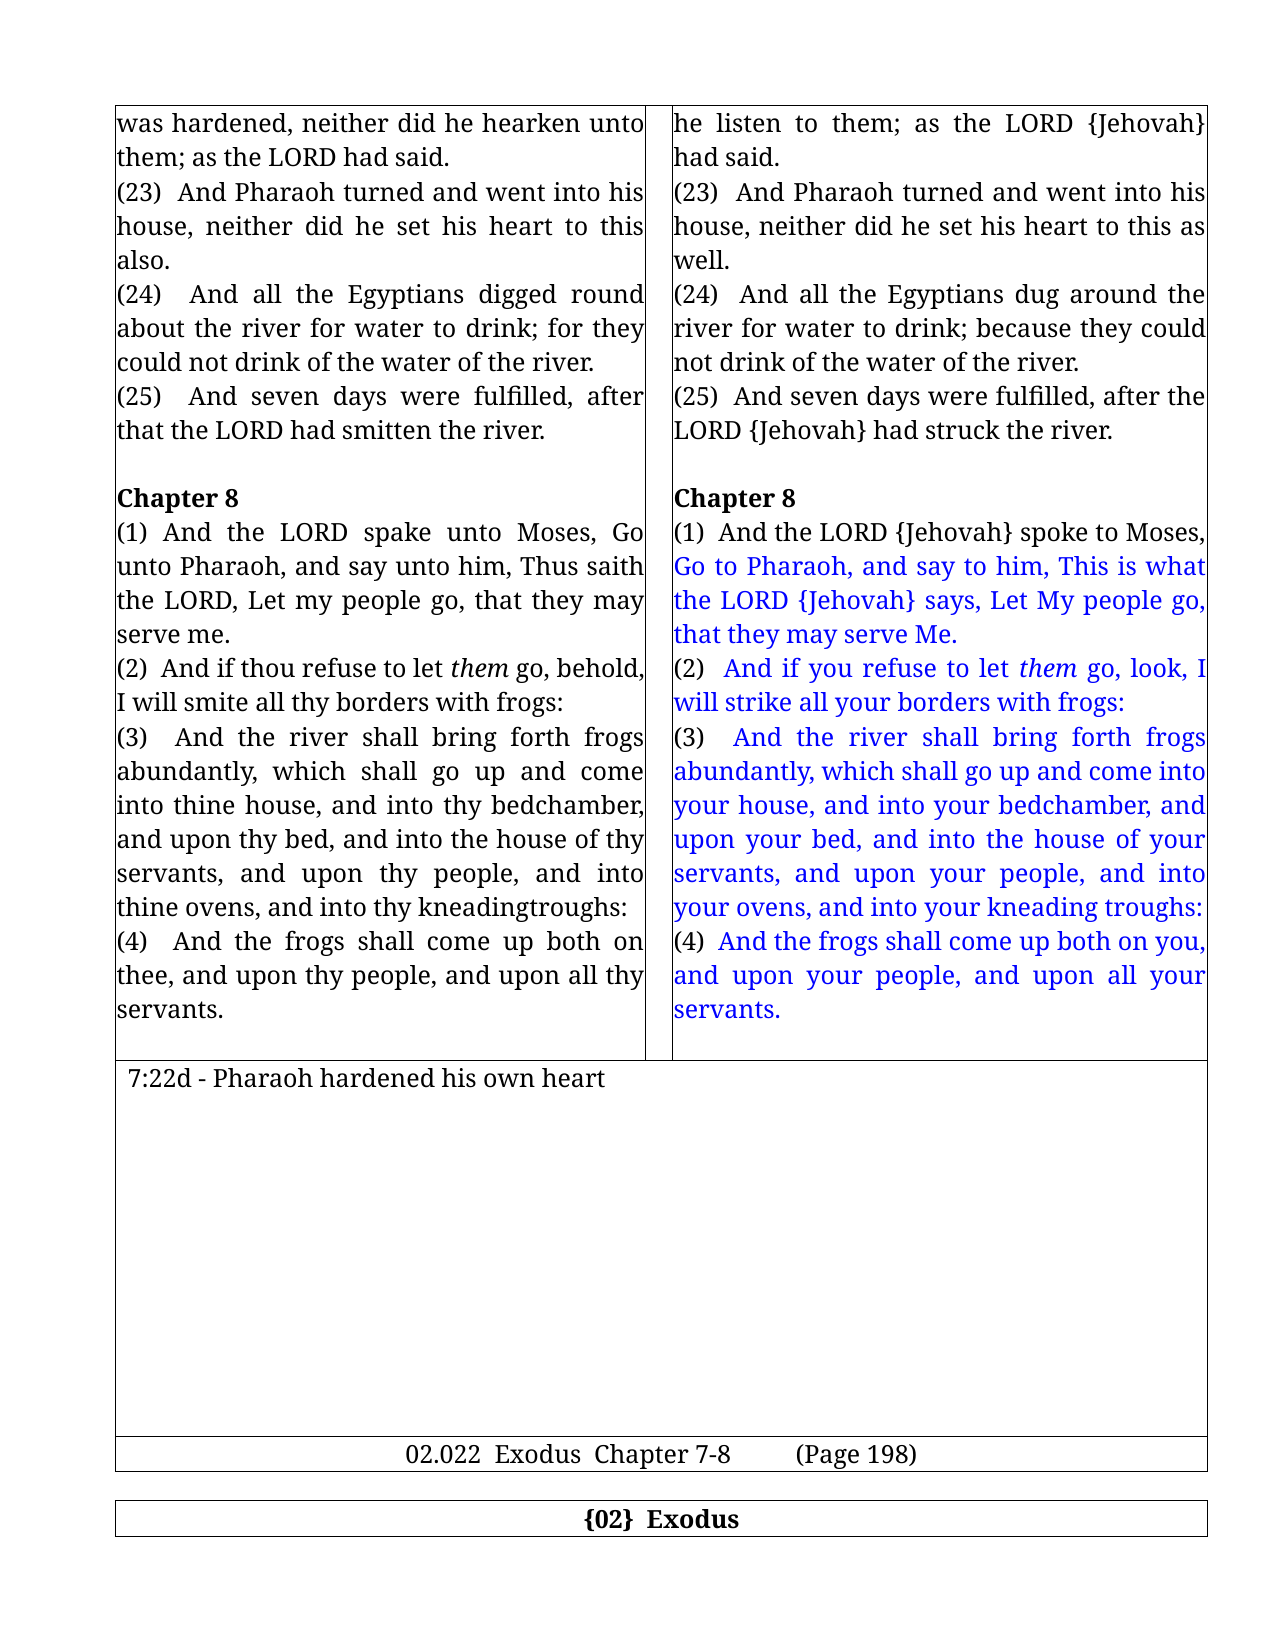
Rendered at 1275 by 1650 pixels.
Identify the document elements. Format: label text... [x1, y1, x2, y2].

table_cell he listen to them; as the LORD {Jehovah} had said. (23) And Pharaoh turned and went into his house, neither did he set his heart to this as well. (24) And all the Egyptians dug around the river for water to drink; because they could not drink of the water of the river. (25) And seven days were fulfilled, after the LORD {Jehovah} had struck the river. Chapter 8 (1) And the LORD {Jehovah} spoke to Moses, Go to Pharaoh, and say to him, This is what the LORD {Jehovah} says, Let My people go, that they may serve Me. (2) And if you refuse to let them go, look, I will strike all your borders with frogs: (3) And the river shall bring forth frogs abundantly, which shall go up and come into your house, and into your bedchamber, and upon your bed, and into the house of your servants, and upon your people, and into your ovens, and into your kneading troughs: (4) And the frogs shall come up both on you, and upon your people, and upon all your servants. [673, 106, 1207, 1060]
table_cell 02.022 Exodus Chapter 7-8 (Page 198) [116, 1437, 1207, 1471]
table_cell 7:22d - Pharaoh hardened his own heart [116, 1061, 1207, 1436]
table_header {02} Exodus [116, 1501, 1207, 1536]
table_cell was hardened, neither did he hearken unto them; as the LORD had said. (23) And Pharaoh turned and went into his house, neither did he set his heart to this also. (24) And all the Egyptians digged round about the river for water to drink; for they could not drink of the water of the river. (25) And seven days were fulfilled, after that the LORD had smitten the river. Chapter 8 (1) And the LORD spake unto Moses, Go unto Pharaoh, and say unto him, Thus saith the LORD, Let my people go, that they may serve me. (2) And if thou refuse to let them go, behold, I will smite all thy borders with frogs: (3) And the river shall bring forth frogs abundantly, which shall go up and come into thine house, and into thy bedchamber, and upon thy bed, and into the house of thy servants, and upon thy people, and into thine ovens, and into thy kneadingtroughs: (4) And the frogs shall come up both on thee, and upon thy people, and upon all thy servants. [116, 106, 645, 1060]
table_cell [646, 106, 672, 1060]
